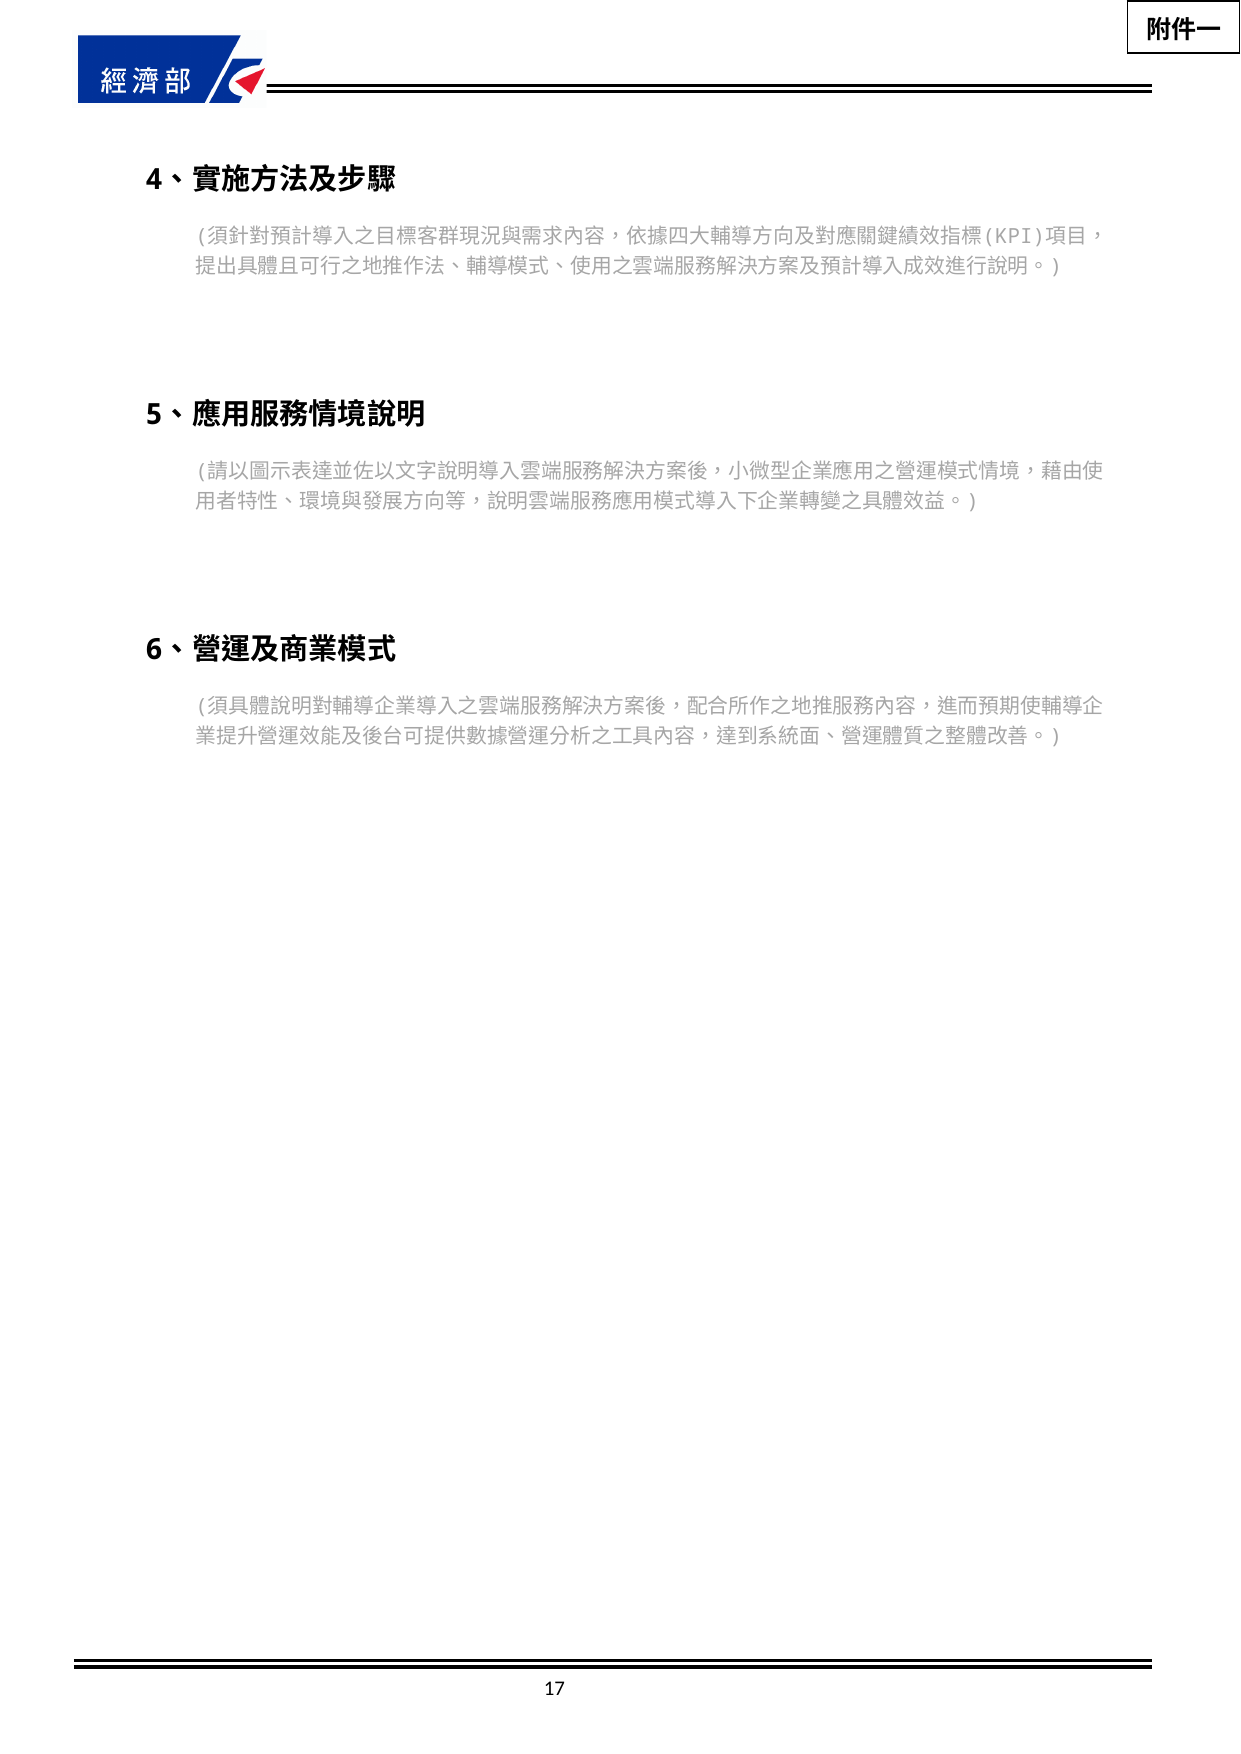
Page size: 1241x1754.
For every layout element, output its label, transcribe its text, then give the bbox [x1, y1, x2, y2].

list 營運及商業模式 [145, 625, 1120, 668]
text (須具體說明對輔導企業導入之雲端服務解決方案後，配合所作之地推服務內容，進而預期使輔導企業提升營運效能及後台可提供數據營運分析之工具內容，達到系統面、營運體質之整體改善。) [195, 689, 1108, 749]
list 實施方法及步驟 [145, 156, 1120, 198]
text (須針對預計導入之目標客群現況與需求內容，依據四大輔導方向及對應關鍵績效指標(KPI)項目，提出具體且可行之地推作法、輔導模式、使用之雲端服務解決方案及預計導入成效進行說明。) [195, 219, 1108, 280]
list 應用服務情境說明 [145, 391, 1120, 433]
text (請以圖示表達並佐以文字說明導入雲端服務解決方案後，小微型企業應用之營運模式情境，藉由使用者特性、環境與發展方向等，說明雲端服務應用模式導入下企業轉變之具體效益。) [195, 454, 1108, 515]
